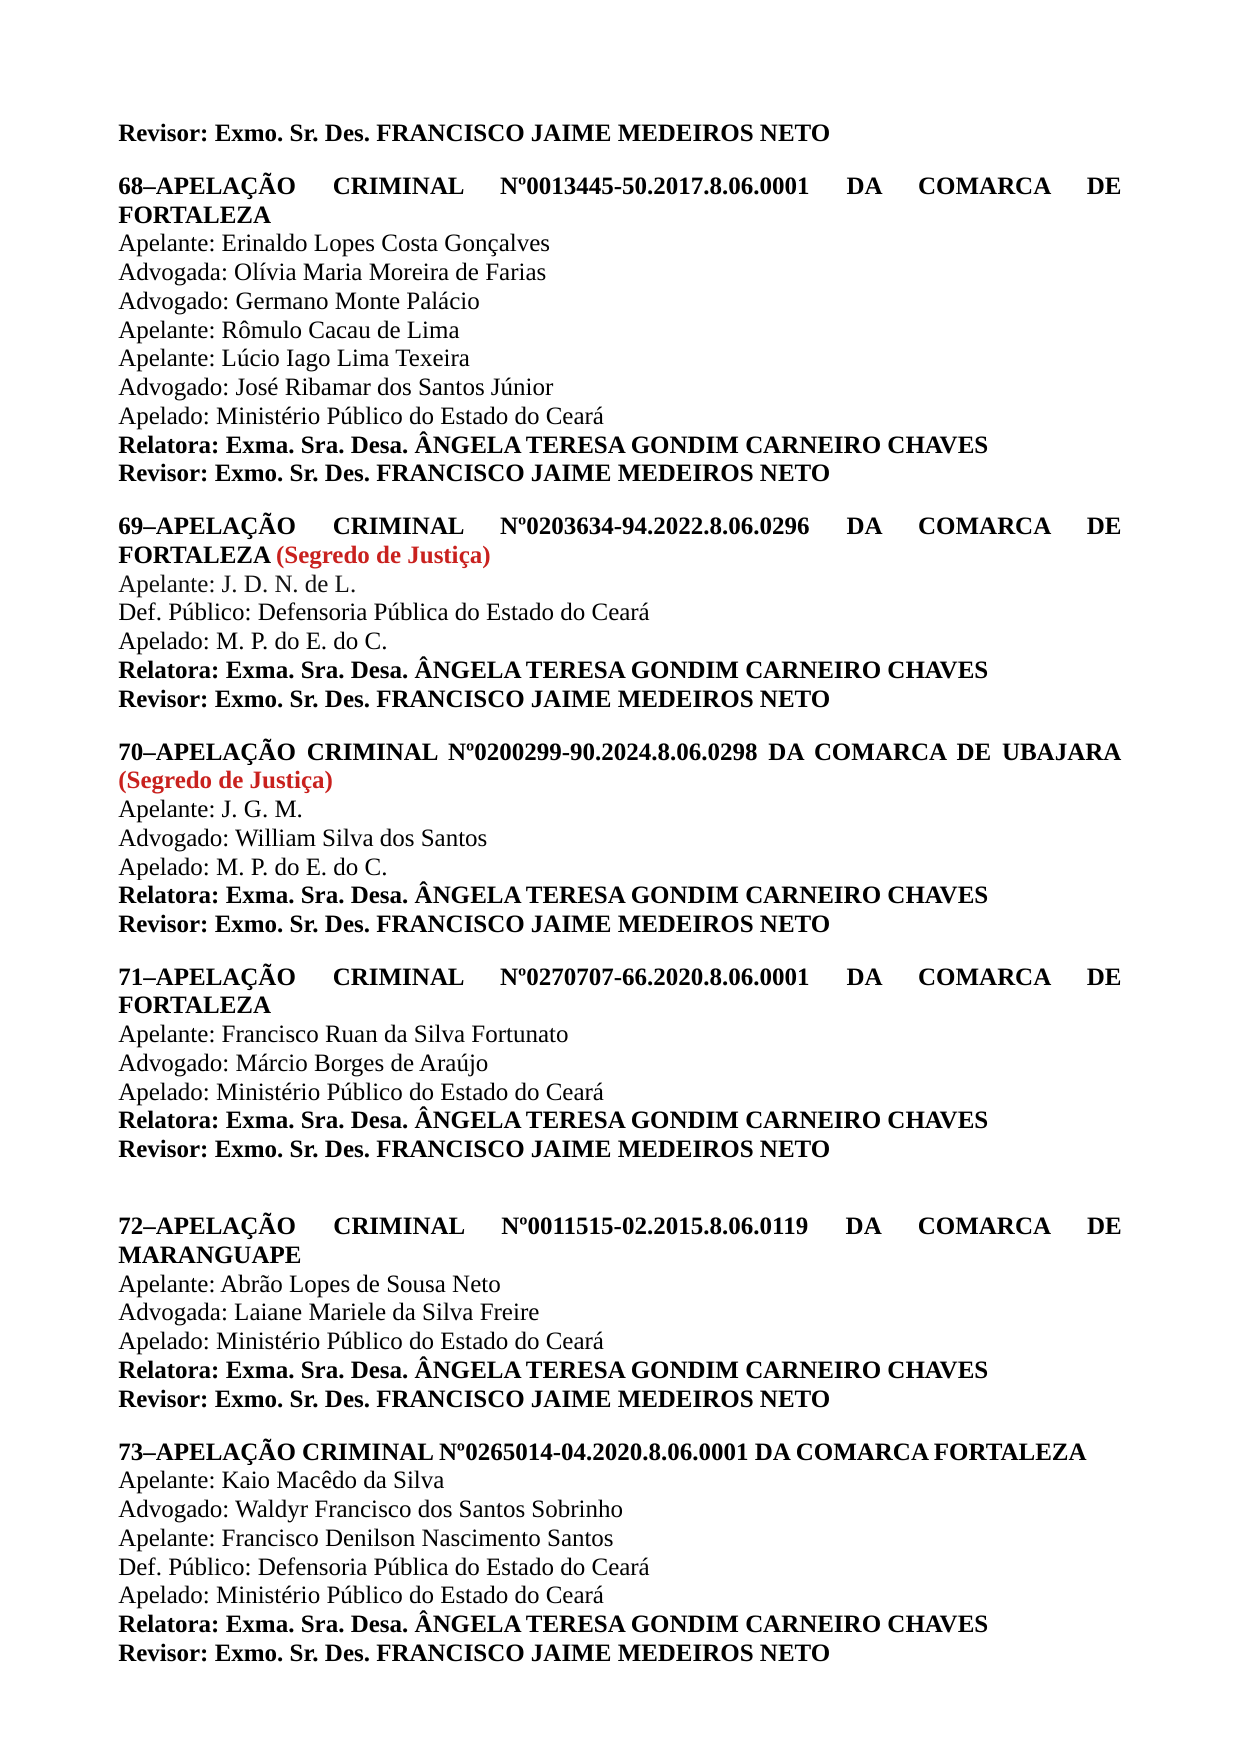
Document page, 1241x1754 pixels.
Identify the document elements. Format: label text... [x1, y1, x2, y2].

text Advogado: Germano Monte Palácio [118, 286, 1122, 315]
text Revisor: Exmo. Sr. Des. FRANCISCO JAIME MEDEIROS NETO [118, 1638, 1122, 1667]
text Apelante: Francisco Denilson Nascimento Santos [118, 1523, 1122, 1552]
text Apelante: Kaio Macêdo da Silva [118, 1465, 1122, 1494]
text Relatora: Exma. Sra. Desa. ÂNGELA TERESA GONDIM CARNEIRO CHAVES [118, 1106, 1122, 1134]
text Apelante: Erinaldo Lopes Costa Gonçalves [118, 228, 1122, 257]
text Apelante: Abrão Lopes de Sousa Neto [118, 1269, 1122, 1297]
text Apelado: M. P. do E. do C. [118, 626, 1122, 655]
text 69–APELAÇÃO CRIMINAL Nº0203634-94.2022.8.06.0296 DA COMARCA DE FORTALEZA (Segredo de Justiça) [118, 511, 1122, 569]
text Apelado: Ministério Público do Estado do Ceará [118, 1326, 1122, 1355]
text Revisor: Exmo. Sr. Des. FRANCISCO JAIME MEDEIROS NETO [118, 1134, 1122, 1163]
text Apelante: Lúcio Iago Lima Texeira [118, 343, 1122, 372]
text Revisor: Exmo. Sr. Des. FRANCISCO JAIME MEDEIROS NETO [118, 118, 1122, 147]
text Revisor: Exmo. Sr. Des. FRANCISCO JAIME MEDEIROS NETO [118, 909, 1122, 938]
text 71–APELAÇÃO CRIMINAL Nº0270707-66.2020.8.06.0001 DA COMARCA DE FORTALEZA [118, 962, 1122, 1019]
text 70–APELAÇÃO CRIMINAL Nº0200299-90.2024.8.06.0298 DA COMARCA DE UBAJARA (Segredo de Justiça) [118, 737, 1122, 794]
text Advogada: Laiane Mariele da Silva Freire [118, 1297, 1122, 1326]
text Apelante: J. D. N. de L. [118, 569, 1122, 597]
text Def. Público: Defensoria Pública do Estado do Ceará [118, 1552, 1122, 1580]
text 73–APELAÇÃO CRIMINAL Nº0265014-04.2020.8.06.0001 DA COMARCA FORTALEZA [118, 1437, 1122, 1465]
text Advogado: José Ribamar dos Santos Júnior [118, 372, 1122, 401]
text Apelante: J. G. M. [118, 794, 1122, 823]
text Relatora: Exma. Sra. Desa. ÂNGELA TERESA GONDIM CARNEIRO CHAVES [118, 430, 1122, 458]
text Apelado: Ministério Público do Estado do Ceará [118, 1580, 1122, 1609]
text Advogada: Olívia Maria Moreira de Farias [118, 257, 1122, 286]
text Advogado: Waldyr Francisco dos Santos Sobrinho [118, 1494, 1122, 1523]
text 68–APELAÇÃO CRIMINAL Nº0013445-50.2017.8.06.0001 DA COMARCA DE FORTALEZA [118, 171, 1122, 228]
text Apelado: Ministério Público do Estado do Ceará [118, 401, 1122, 430]
text Advogado: William Silva dos Santos [118, 823, 1122, 852]
text Advogado: Márcio Borges de Araújo [118, 1048, 1122, 1077]
text Apelado: Ministério Público do Estado do Ceará [118, 1077, 1122, 1106]
text Relatora: Exma. Sra. Desa. ÂNGELA TERESA GONDIM CARNEIRO CHAVES [118, 1355, 1122, 1384]
text Def. Público: Defensoria Pública do Estado do Ceará [118, 597, 1122, 626]
text Revisor: Exmo. Sr. Des. FRANCISCO JAIME MEDEIROS NETO [118, 1384, 1122, 1412]
text 72–APELAÇÃO CRIMINAL Nº0011515-02.2015.8.06.0119 DA COMARCA DE MARANGUAPE [118, 1211, 1122, 1269]
text Relatora: Exma. Sra. Desa. ÂNGELA TERESA GONDIM CARNEIRO CHAVES [118, 655, 1122, 684]
text Revisor: Exmo. Sr. Des. FRANCISCO JAIME MEDEIROS NETO [118, 458, 1122, 487]
text Relatora: Exma. Sra. Desa. ÂNGELA TERESA GONDIM CARNEIRO CHAVES [118, 1609, 1122, 1638]
text Relatora: Exma. Sra. Desa. ÂNGELA TERESA GONDIM CARNEIRO CHAVES [118, 880, 1122, 909]
text Revisor: Exmo. Sr. Des. FRANCISCO JAIME MEDEIROS NETO [118, 684, 1122, 712]
text Apelado: M. P. do E. do C. [118, 852, 1122, 880]
text Apelante: Francisco Ruan da Silva Fortunato [118, 1019, 1122, 1048]
text Apelante: Rômulo Cacau de Lima [118, 315, 1122, 343]
